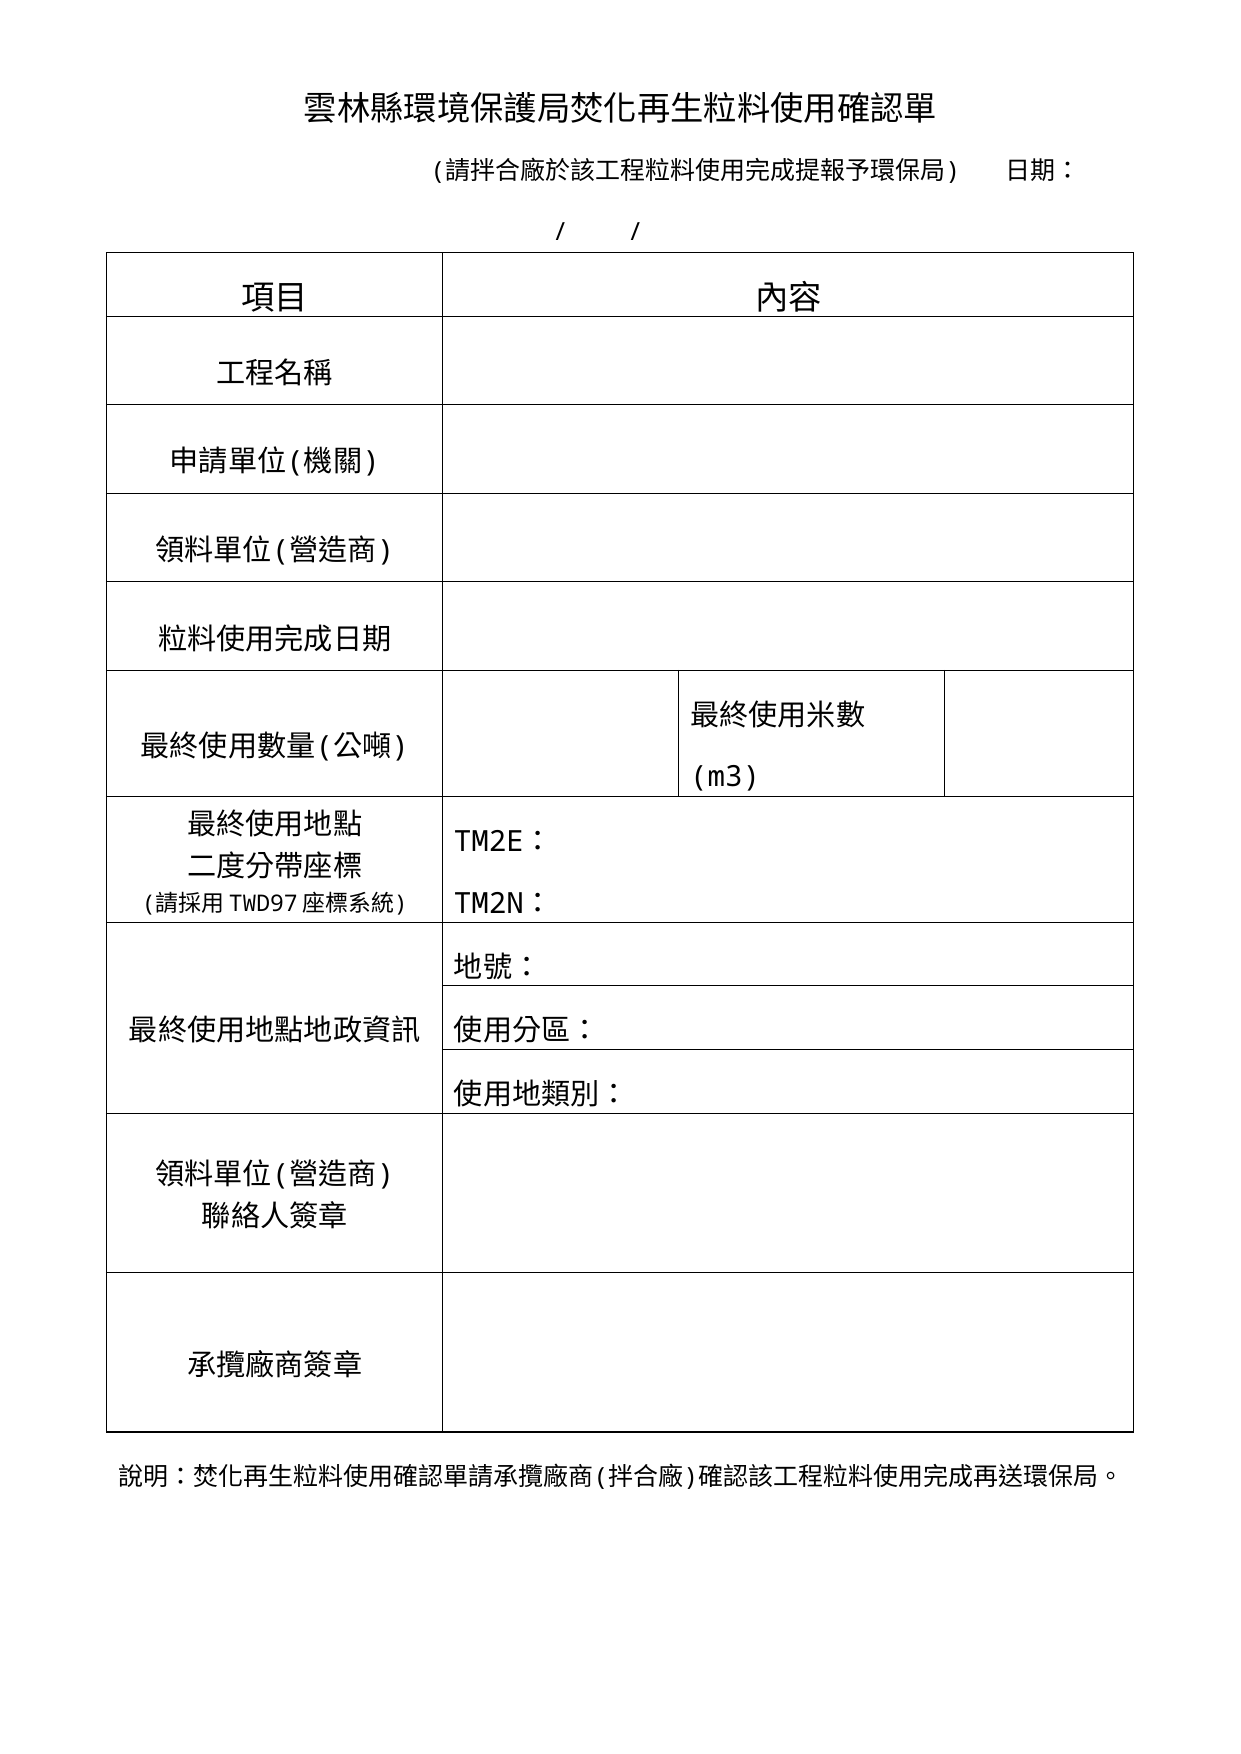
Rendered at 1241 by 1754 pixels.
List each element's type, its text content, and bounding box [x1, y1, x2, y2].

table_cell [443, 1273, 1133, 1431]
table_cell [443, 582, 1133, 670]
text 雲林縣環境保護局焚化再生粒料使用確認單 [118, 64, 1122, 127]
table_cell TM2E： TM2N： [443, 797, 1133, 922]
table_cell 工程名稱 [107, 317, 442, 404]
table_header 內容 [443, 253, 1133, 316]
table_cell 領料單位(營造商) [107, 494, 442, 581]
table_cell 承攬廠商簽章 [107, 1273, 442, 1431]
table_cell 最終使用數量(公噸) [107, 671, 442, 796]
table_header 項目 [107, 253, 442, 316]
table_cell 地號： [443, 923, 1133, 985]
table_cell 申請單位(機關) [107, 405, 442, 493]
table_cell [443, 494, 1133, 581]
table_cell 最終使用米數(m3) [679, 671, 944, 796]
table_cell [443, 317, 1133, 404]
table_cell 最終使用地點地政資訊 [107, 923, 442, 1112]
text (請拌合廠於該工程粒料使用完成提報予環保局) 日期： / / [118, 127, 1122, 252]
table_cell 使用地類別： [443, 1050, 1133, 1112]
table_cell [443, 671, 678, 796]
table_cell [443, 405, 1133, 493]
table_cell 最終使用地點 二度分帶座標 (請採用TWD97座標系統) [107, 797, 442, 922]
table_cell 粒料使用完成日期 [107, 582, 442, 670]
table_cell [443, 1114, 1133, 1272]
text 說明：焚化再生粒料使用確認單請承攬廠商(拌合廠)確認該工程粒料使用完成再送環保局。 [118, 1433, 1122, 1495]
table_cell [945, 671, 1133, 796]
table_cell 使用分區： [443, 986, 1133, 1049]
table_cell 領料單位(營造商) 聯絡人簽章 [107, 1114, 442, 1272]
